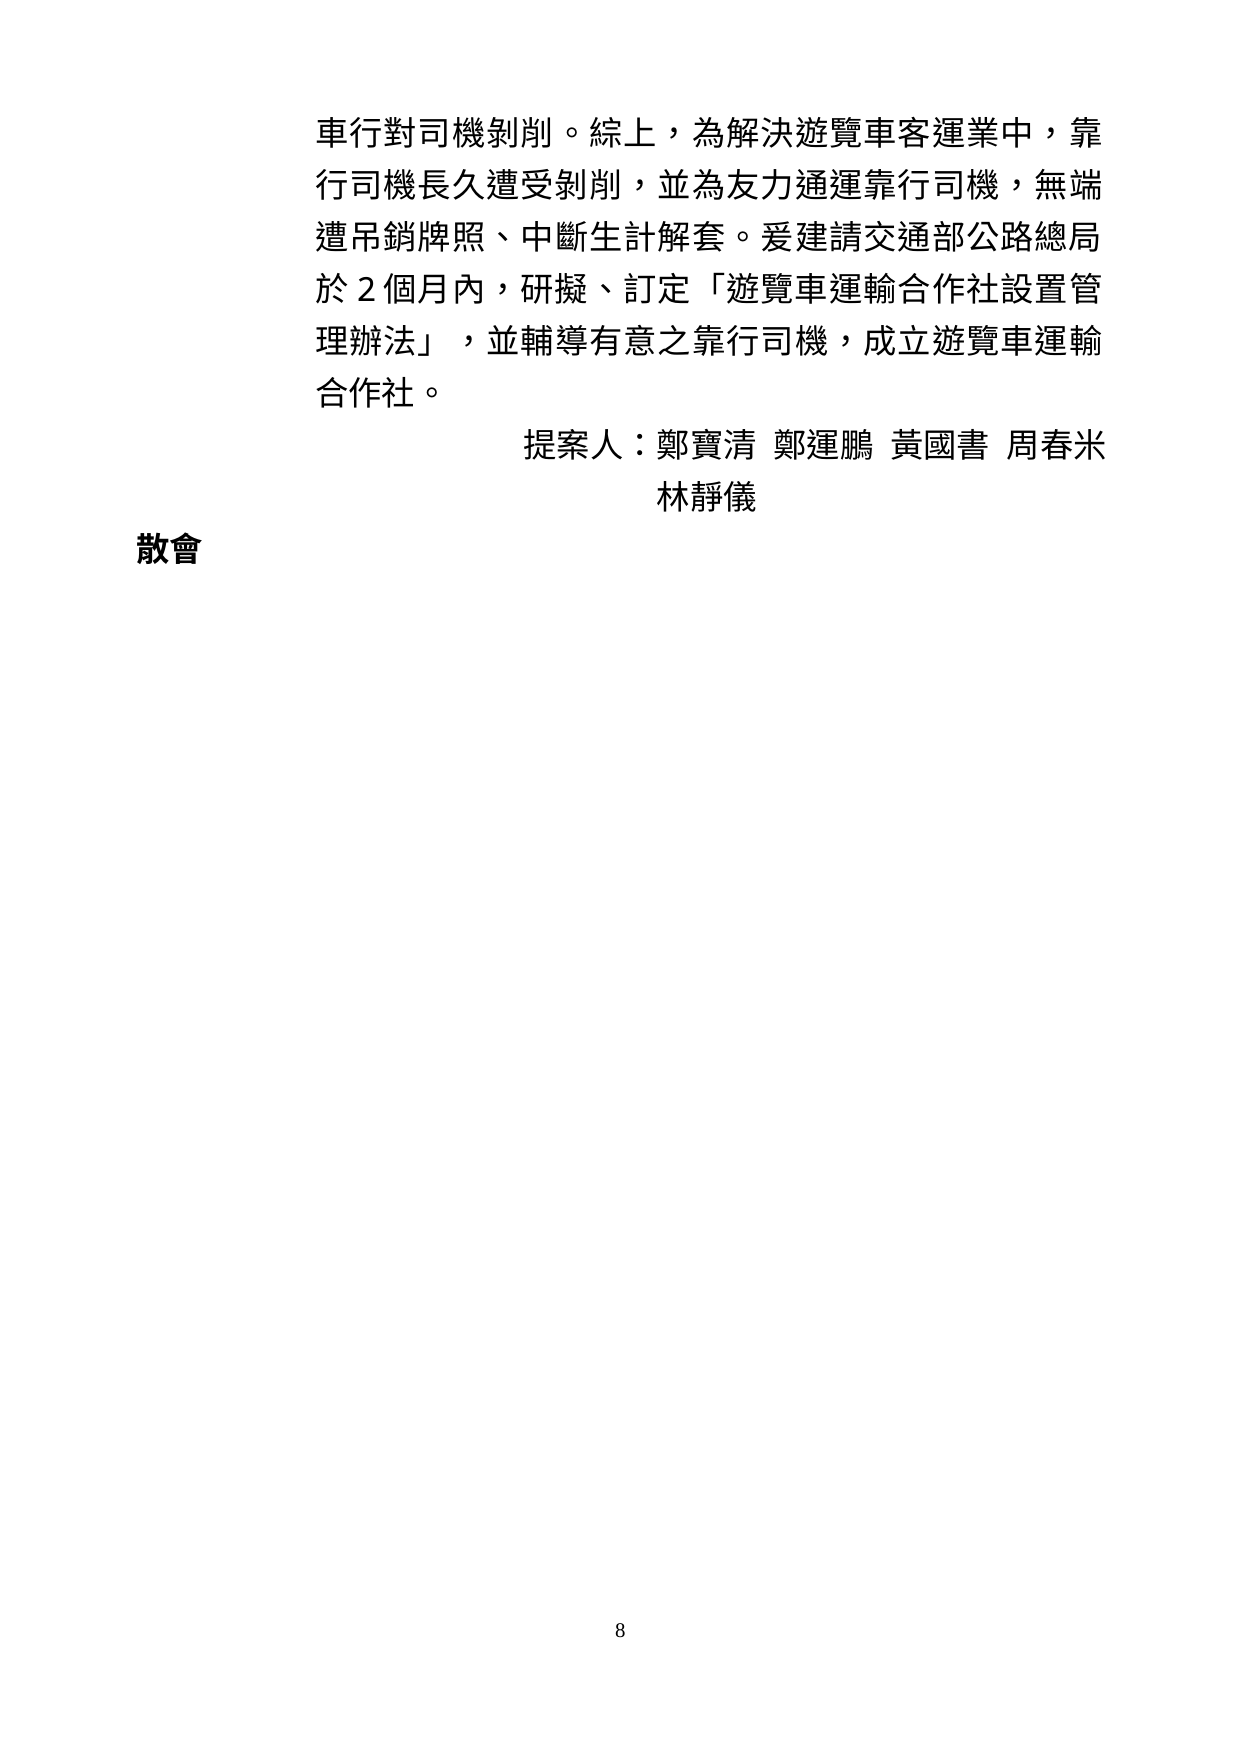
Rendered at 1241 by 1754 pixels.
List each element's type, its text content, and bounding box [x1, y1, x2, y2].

text 車行對司機剝削。綜上，為解決遊覽車客運業中，靠行司機長久遭受剝削，並為友力通運靠行司機，無端遭吊銷牌照、中斷生計解套。爰建請交通部公路總局於2個月內，研擬、訂定「遊覽車運輸合作社設置管理辦法」，並輔導有意之靠行司機，成立遊覽車運輸合作社。 [248, 103, 1104, 416]
text 提案人：鄭寶清 鄭運鵬 黃國書 周春米林靜儀 [523, 416, 1117, 520]
text 散會 [136, 520, 1104, 572]
